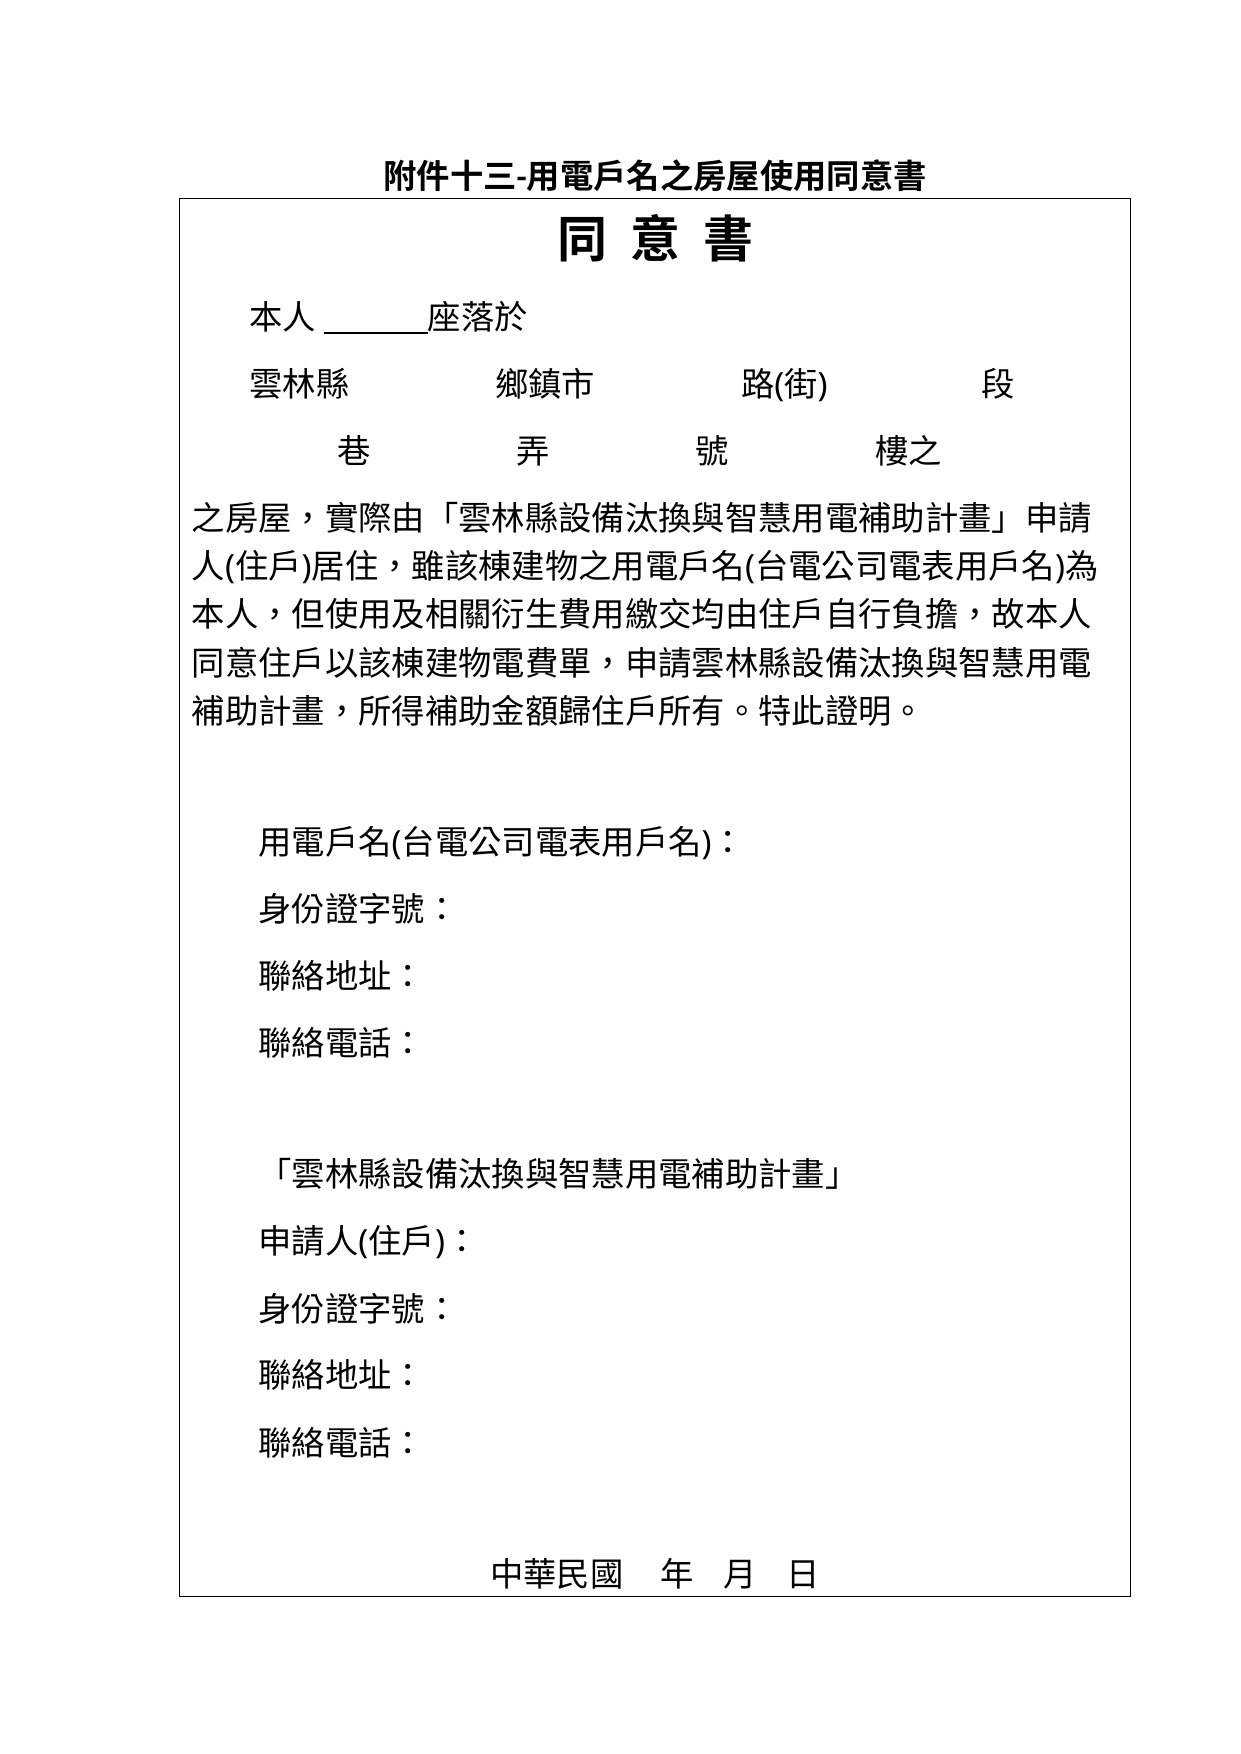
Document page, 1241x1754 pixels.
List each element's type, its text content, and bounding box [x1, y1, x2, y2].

text 附件十三-用電戶名之房屋使用同意書 [187, 150, 1122, 198]
table_header 同 意 書 本人 座落於 雲林縣 鄉鎮市 路(街) 段 巷 弄 號 樓之 之房屋，實際由「雲林縣設備汰換與智慧用電補助計畫」申請人(住戶)居住，雖該棟建物之用電戶名(台電公司電表用戶名)為本人，但使用及相關衍生費用繳交均由住戶自行負擔，故本人同意住戶以該棟建物電費單，申請雲林縣設備汰換與智慧用電補助計畫，所得補助金額歸住戶所有。特此證明。 用電戶名(台電公司電表用戶名)： 身份證字號： 聯絡地址： 聯絡電話： 「雲林縣設備汰換與智慧用電補助計畫」 申請人(住戶)： 身份證字號： 聯絡地址： 聯絡電話： 中華民國 年 月 日 [180, 199, 1130, 1596]
